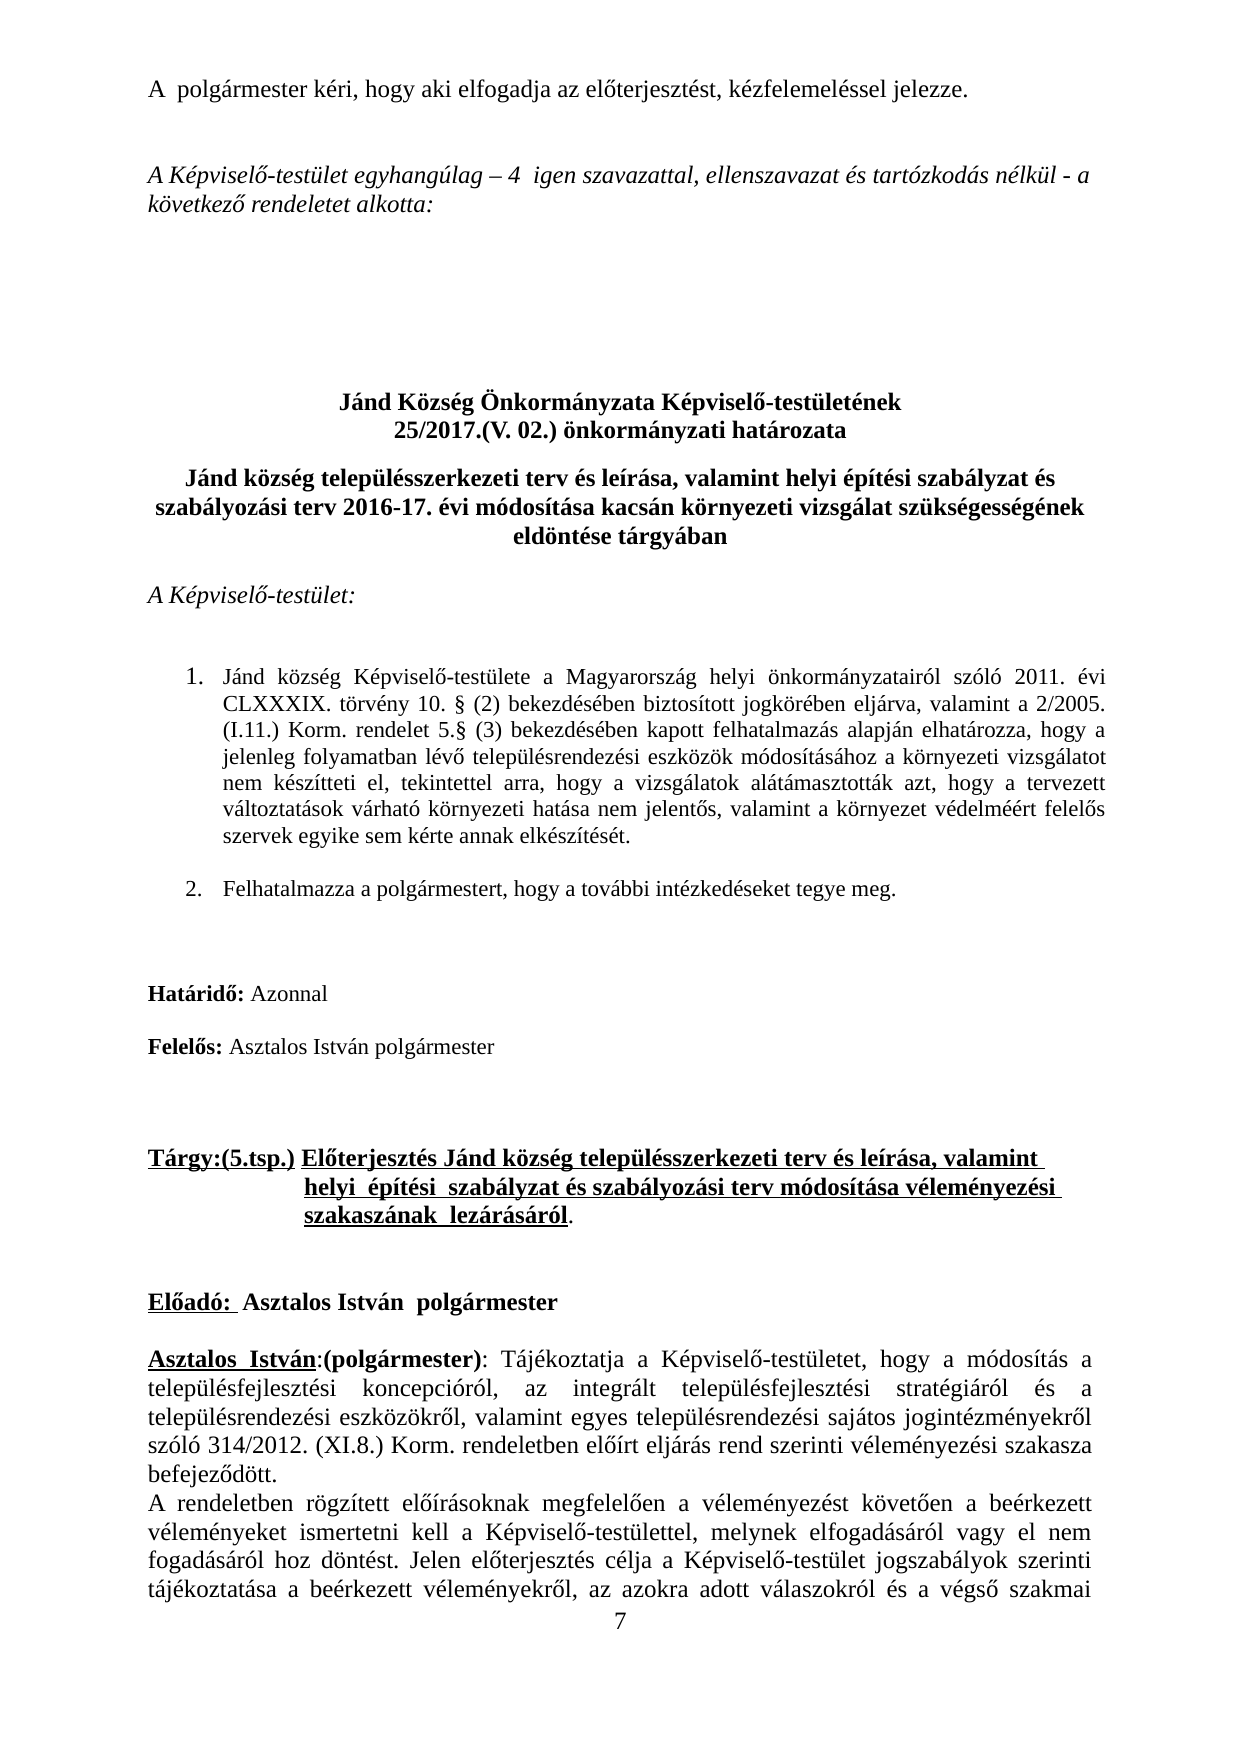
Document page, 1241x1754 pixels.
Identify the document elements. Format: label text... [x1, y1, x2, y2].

text 25/2017.(V. 02.) önkormányzati határozata [148, 416, 1093, 444]
text Felelős: Asztalos István polgármester [148, 1033, 1093, 1059]
text A polgármester kéri, hogy aki elfogadja az előterjesztést, kézfelemeléssel jelezze. [148, 74, 1093, 102]
list Jánd község Képviselő-testülete a Magyarország helyi önkormányzatairól szóló 2011. évi CLXXXIX. törvény 10. § (2) bekezdésében biztosított jogkörében eljárva, valamint a 2/2005. (I.11.) Korm. rendelet 5.§ (3) bekezdésében kapott felhatalmazás alapján elhatározza, hogy a jelenleg folyamatban lévő településrendezési eszközök módosításához a környezeti vizsgálatot nem készítteti el, tekintettel arra, hogy a vizsgálatok alátámasztották azt, hogy a tervezett változtatások várható környezeti hatása nem jelentős, valamint a környezet védelméért felelős szervek egyike sem kérte annak elkészítését. [185, 661, 1107, 848]
text Jánd község településszerkezeti terv és leírása, valamint helyi építési szabályzat és szabályozási terv 2016-17. évi módosítása kacsán környezeti vizsgálat szükségességének eldöntése tárgyában [148, 463, 1093, 550]
text helyi építési szabályzat és szabályozási terv módosítása véleményezési [148, 1172, 1093, 1200]
text Asztalos István:(polgármester): Tájékoztatja a Képviselő-testületet, hogy a módosítás a településfejlesztési koncepcióról, az integrált településfejlesztési stratégiáról és a településrendezési eszközökről, valamint egyes településrendezési sajátos jogintézményekről szóló 314/2012. (XI.8.) Korm. rendeletben előírt eljárás rend szerinti véleményezési szakasza befejeződött. [148, 1344, 1093, 1488]
text A Képviselő-testület: [148, 580, 1093, 609]
text A Képviselő-testület egyhangúlag – 4 igen szavazattal, ellenszavazat és tartózkodás nélkül - a következő rendeletet alkotta: [148, 160, 1093, 217]
text szakaszának lezárásáról. [148, 1200, 1093, 1229]
text Tárgy:(5.tsp.) Előterjesztés Jánd község településszerkezeti terv és leírása, valamint [148, 1143, 1093, 1172]
text Határidő: Azonnal [148, 980, 1093, 1006]
text A rendeletben rögzített előírásoknak megfelelően a véleményezést követően a beérkezett véleményeket ismertetni kell a Képviselő-testülettel, melynek elfogadásáról vagy el nem fogadásáról hoz döntést. Jelen előterjesztés célja a Képviselő-testület jogszabályok szerinti tájékoztatása a beérkezett véleményekről, az azokra adott válaszokról és a végső szakmai [148, 1488, 1093, 1603]
list Felhatalmazza a polgármestert, hogy a további intézkedéseket tegye meg. [185, 874, 1093, 901]
text Előadó: Asztalos István polgármester [148, 1287, 1093, 1315]
text Jánd Község Önkormányzata Képviselő-testületének [148, 387, 1093, 416]
